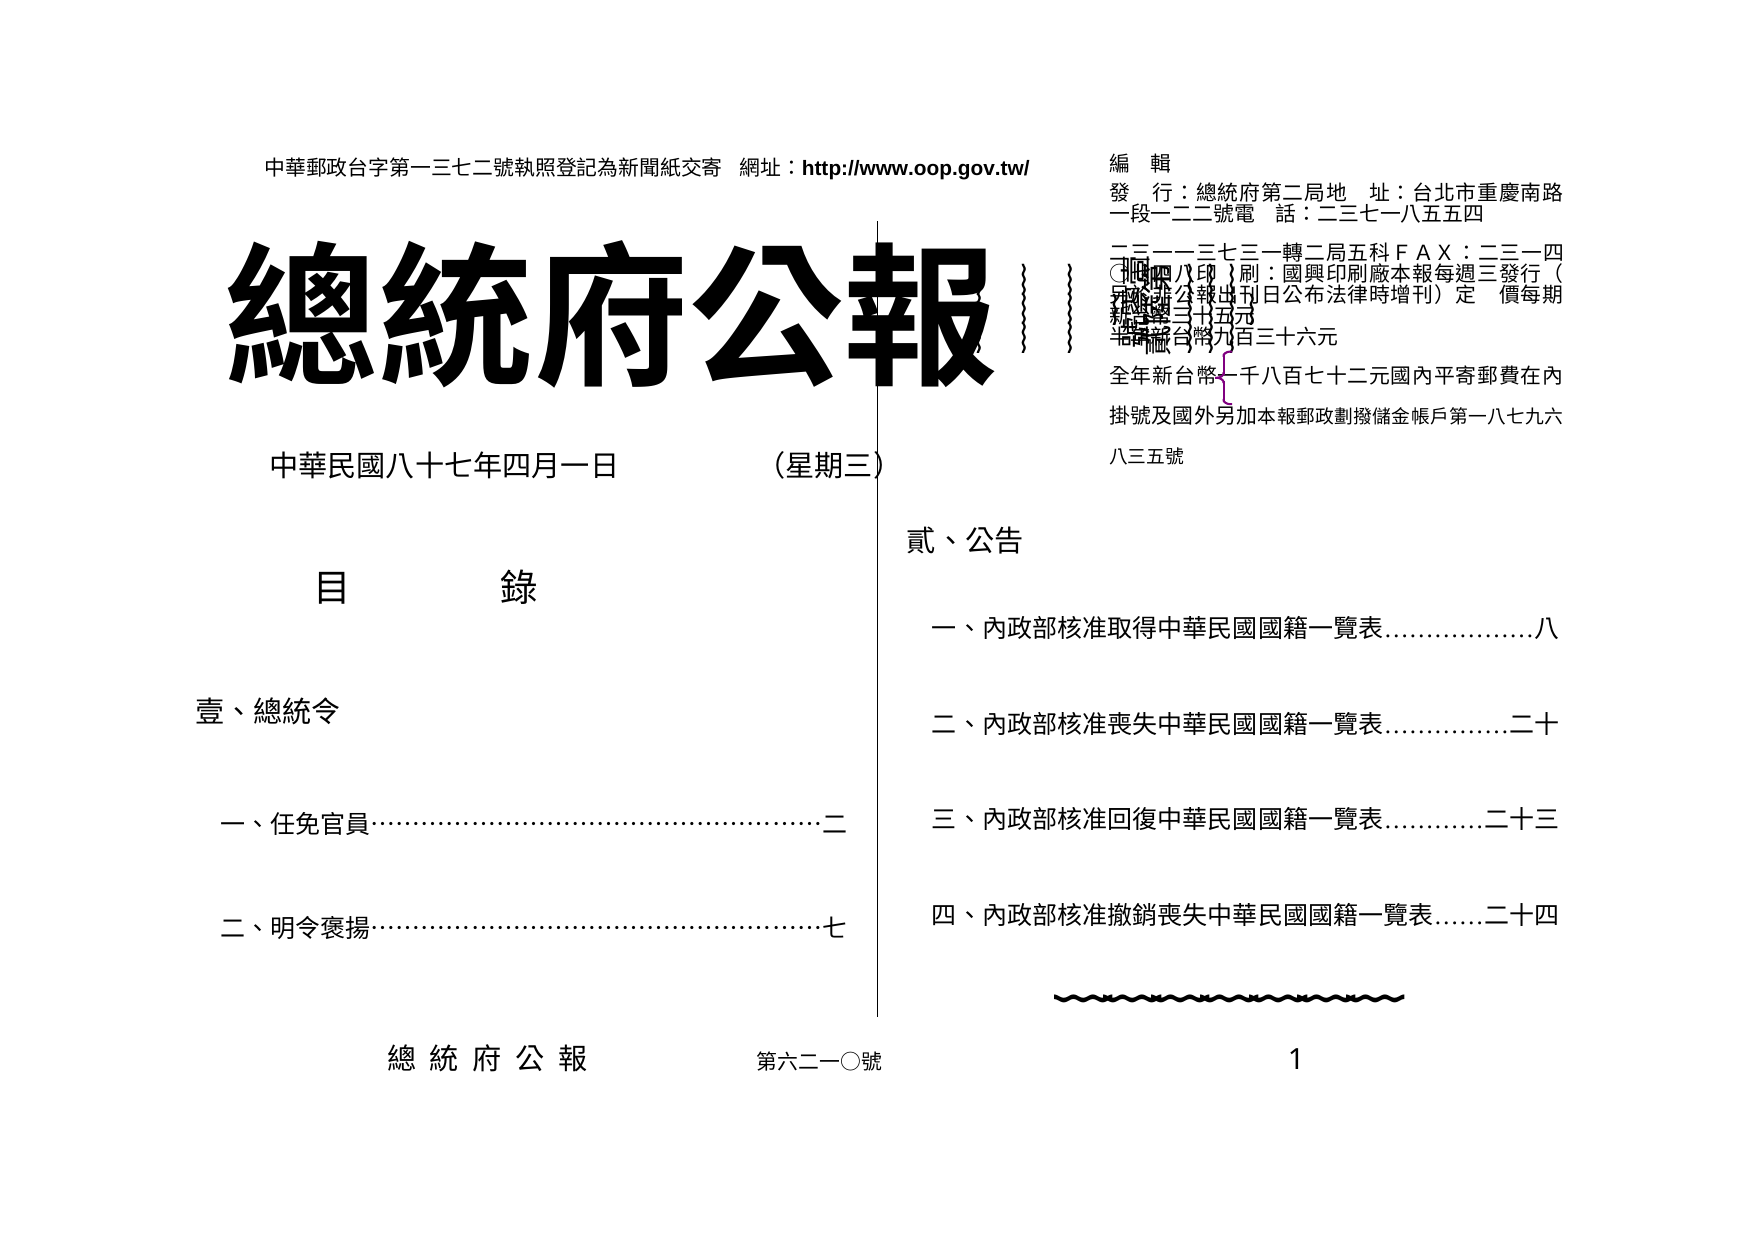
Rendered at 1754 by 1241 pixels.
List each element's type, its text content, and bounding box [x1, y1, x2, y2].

text 壹、總統令 [195, 664, 847, 737]
text 四、內政部核准撤銷喪失中華民國國籍一覽表……二十四 [907, 858, 1559, 941]
text 三、內政部核准回復中華民國國籍一覽表…………二十三 [907, 762, 1559, 846]
text 二、明令褒揚………………………………………………七 [195, 854, 847, 958]
table_header ﹏﹏﹏﹏﹏﹏﹏ [1051, 966, 1564, 1004]
text 二、內政部核准喪失中華民國國籍一覽表……………二十 [907, 666, 1559, 750]
text 貳、公告 [907, 222, 1559, 564]
text 一、內政部核准取得中華民國國籍一覽表………………八 [907, 571, 1559, 654]
text 一、任免官員………………………………………………二 [195, 750, 847, 854]
text 目 錄 [195, 234, 847, 627]
table_header [904, 966, 1051, 1004]
